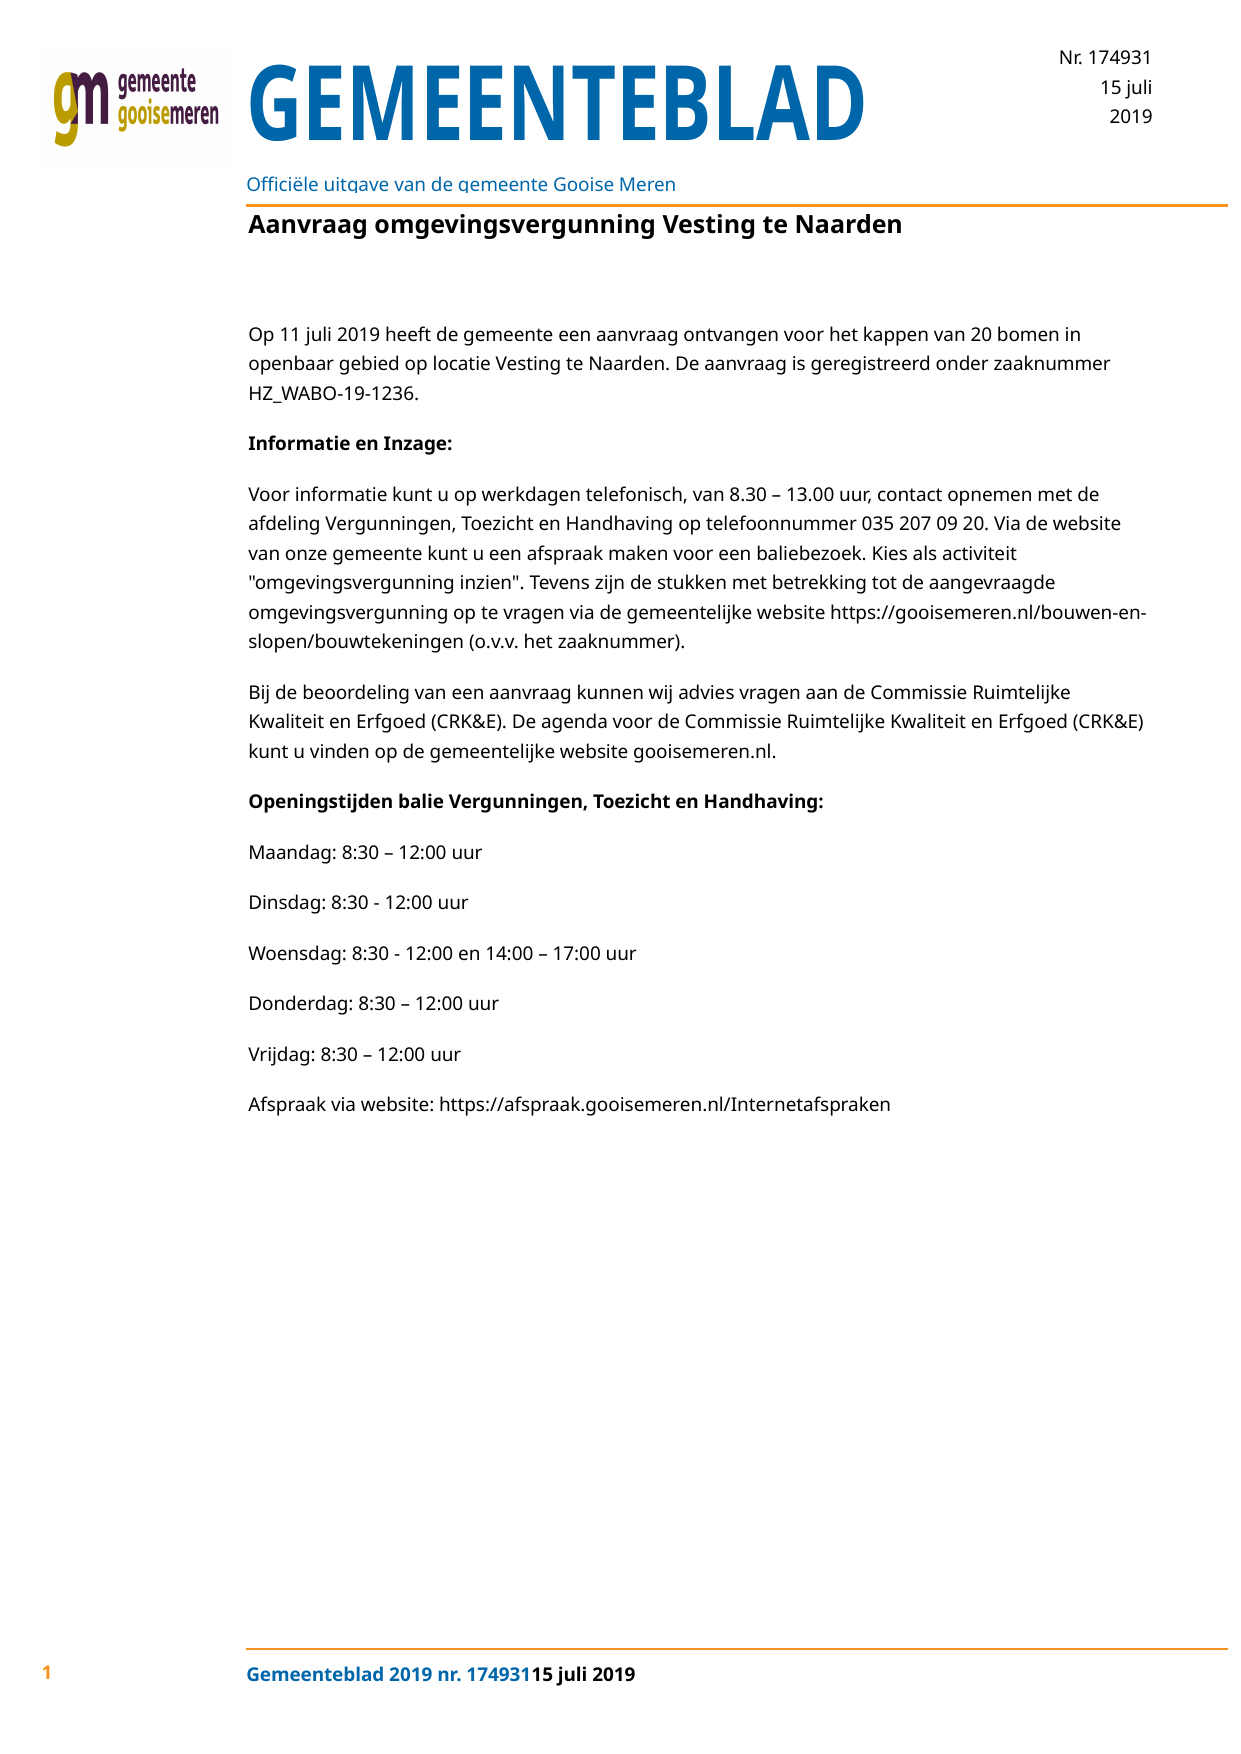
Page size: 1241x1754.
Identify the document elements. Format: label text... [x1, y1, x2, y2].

text Afspraak via website: https://afspraak.gooisemeren.nl/Internetafspraken [248, 1091, 1152, 1117]
text Woensdag: 8:30 - 12:00 en 14:00 – 17:00 uur [248, 940, 1152, 966]
picture [41, 47, 231, 172]
text Informatie en Inzage: [248, 430, 1152, 456]
text Op 11 juli 2019 heeft de gemeente een aanvraag ontvangen voor het kappen van 20 bomen in openbaar gebied op locatie Vesting te Naarden. De aanvraag is geregistreerd onder zaaknummer HZ_WABO-19-1236. [248, 321, 1152, 406]
text Donderdag: 8:30 – 12:00 uur [248, 990, 1152, 1016]
text Maandag: 8:30 – 12:00 uur [248, 839, 1152, 865]
text Aanvraag omgevingsvergunning Vesting te Naarden [248, 207, 1152, 241]
text Vrijdag: 8:30 – 12:00 uur [248, 1041, 1152, 1066]
text Voor informatie kunt u op werkdagen telefonisch, van 8.30 – 13.00 uur, contact opnemen met de afdeling Vergunningen, Toezicht en Handhaving op telefoonnummer 035 207 09 20. Via de website van onze gemeente kunt u een afspraak maken voor een baliebezoek. Kies als activiteit "omgevingsvergunning inzien". Tevens zijn de stukken met betrekking tot de aangevraagde omgevingsvergunning op te vragen via de gemeentelijke website https://gooisemeren.nl/bouwen-en-slopen/bouwtekeningen (o.v.v. het zaaknummer). [248, 481, 1152, 654]
text Bij de beoordeling van een aanvraag kunnen wij advies vragen aan de Commissie Ruimtelijke Kwaliteit en Erfgoed (CRK&E). De agenda voor de Commissie Ruimtelijke Kwaliteit en Erfgoed (CRK&E) kunt u vinden op de gemeentelijke website gooisemeren.nl. [248, 679, 1152, 764]
text Openingstijden balie Vergunningen, Toezicht en Handhaving: [248, 789, 1152, 814]
text Dinsdag: 8:30 - 12:00 uur [248, 889, 1152, 915]
